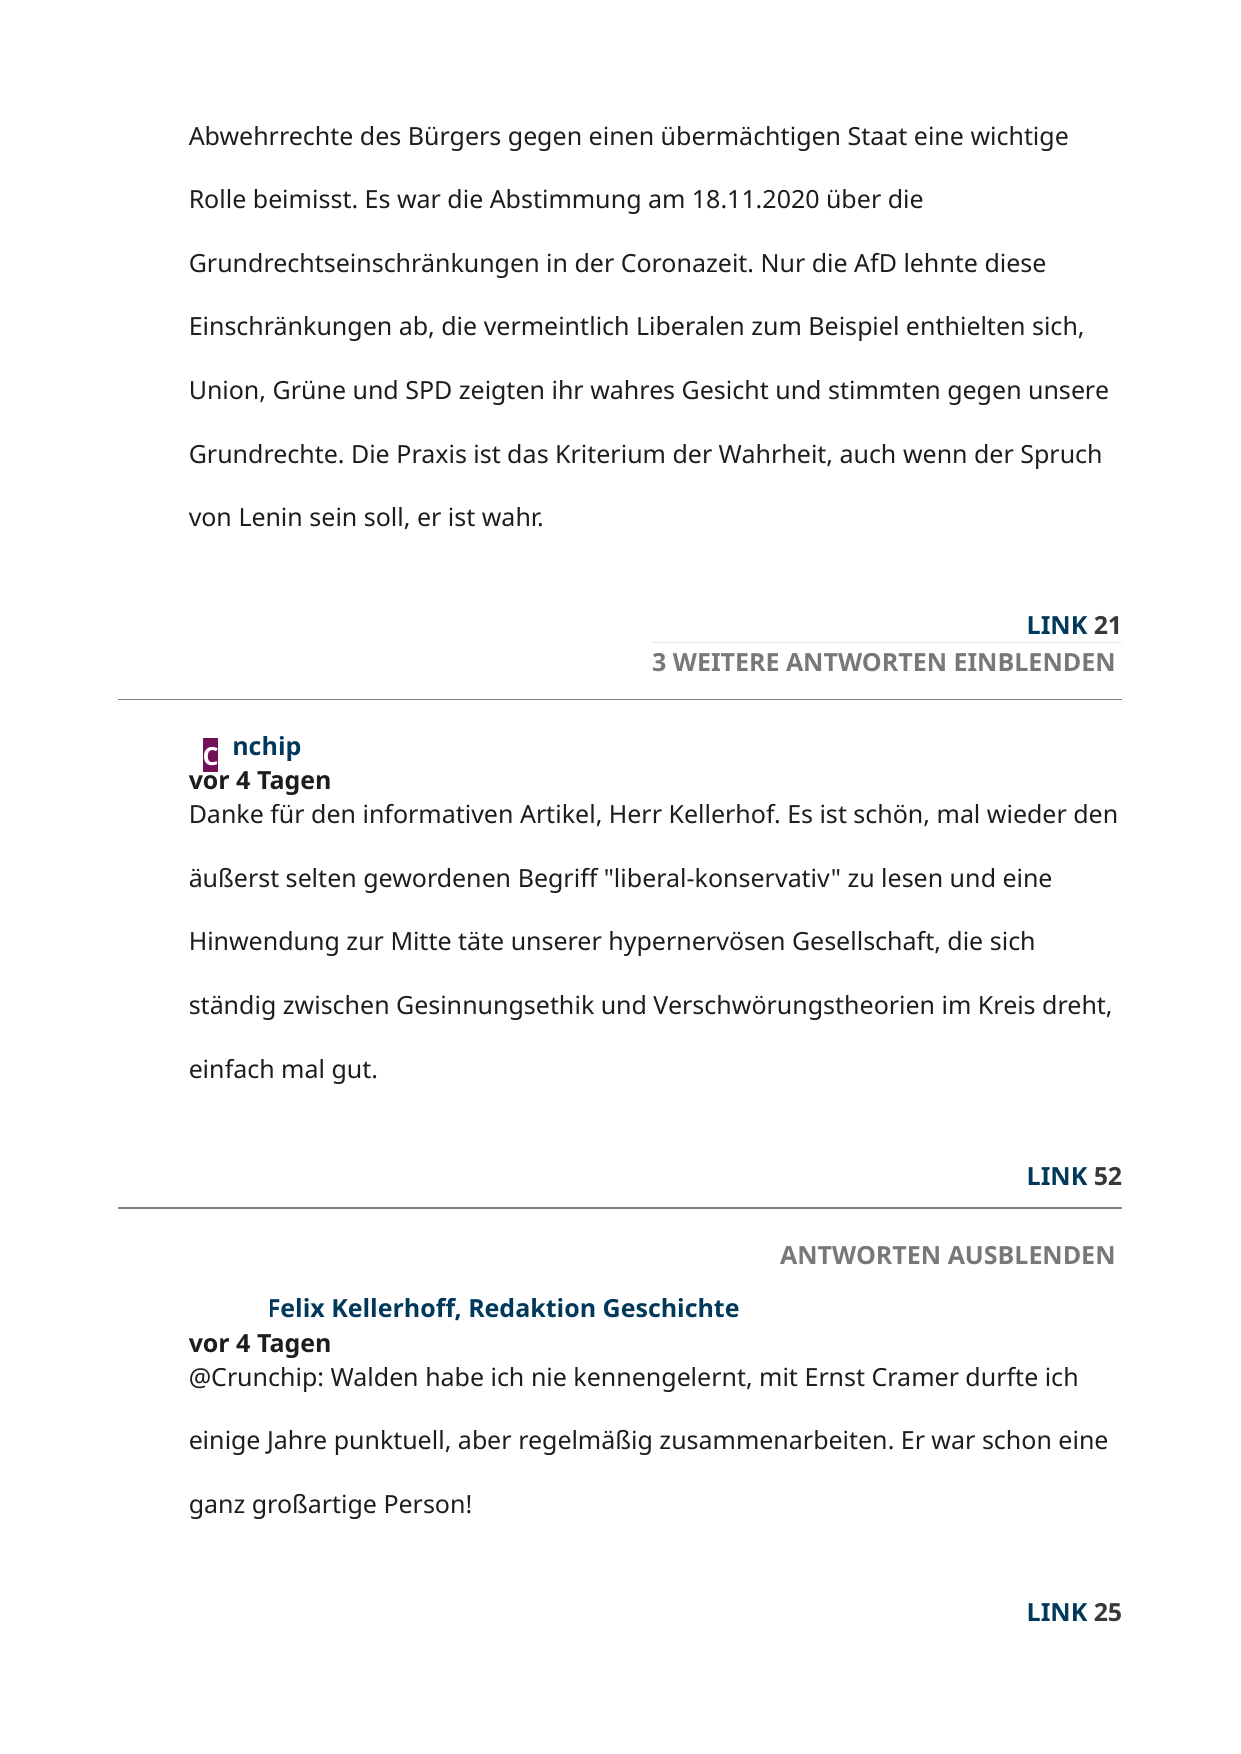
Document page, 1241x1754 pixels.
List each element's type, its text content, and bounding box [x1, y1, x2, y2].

text @Crunchip: Walden habe ich nie kennengelernt, mit Ernst Cramer durfte ich einige Jahre punktuell, aber regelmäßig zusammenarbeiten. Er war schon eine ganz großartige Person! [188, 1359, 1122, 1521]
text LINK 52 [188, 1115, 1122, 1193]
text Crunchip [232, 729, 1122, 763]
text vor 4 Tagen [188, 763, 1122, 797]
text 3 WEITERE ANTWORTEN EINBLENDEN [118, 642, 1122, 679]
text vor 4 Tagen [188, 1325, 1122, 1359]
text ANTWORTEN AUSBLENDEN [118, 1237, 1122, 1271]
text Sven-Felix Kellerhoff, Redaktion Geschichte [199, 1291, 1122, 1325]
text C [188, 729, 232, 772]
text Abwehrrechte des Bürgers gegen einen übermächtigen Staat eine wichtige Rolle beimisst. Es war die Abstimmung am 18.11.2020 über die Grundrechtseinschränkungen in der Coronazeit. Nur die AfD lehnte diese Einschränkungen ab, die vermeintlich Liberalen zum Beispiel enthielten sich, Union, Grüne und SPD zeigten ihr wahres Gesicht und stimmten gegen unsere Grundrechte. Die Praxis ist das Kriterium der Wahrheit, auch wenn der Spruch von Lenin sein soll, er ist wahr. [188, 118, 1122, 534]
text LINK 25 [188, 1550, 1122, 1628]
text Danke für den informativen Artikel, Herr Kellerhof. Es ist schön, mal wieder den äußerst selten gewordenen Begriff "liberal-konservativ" zu lesen und eine Hinwendung zur Mitte täte unserer hypernervösen Gesellschaft, die sich ständig zwischen Gesinnungsethik und Verschwörungstheorien im Kreis dreht, einfach mal gut. [188, 797, 1122, 1085]
text LINK 21 [188, 564, 1122, 642]
